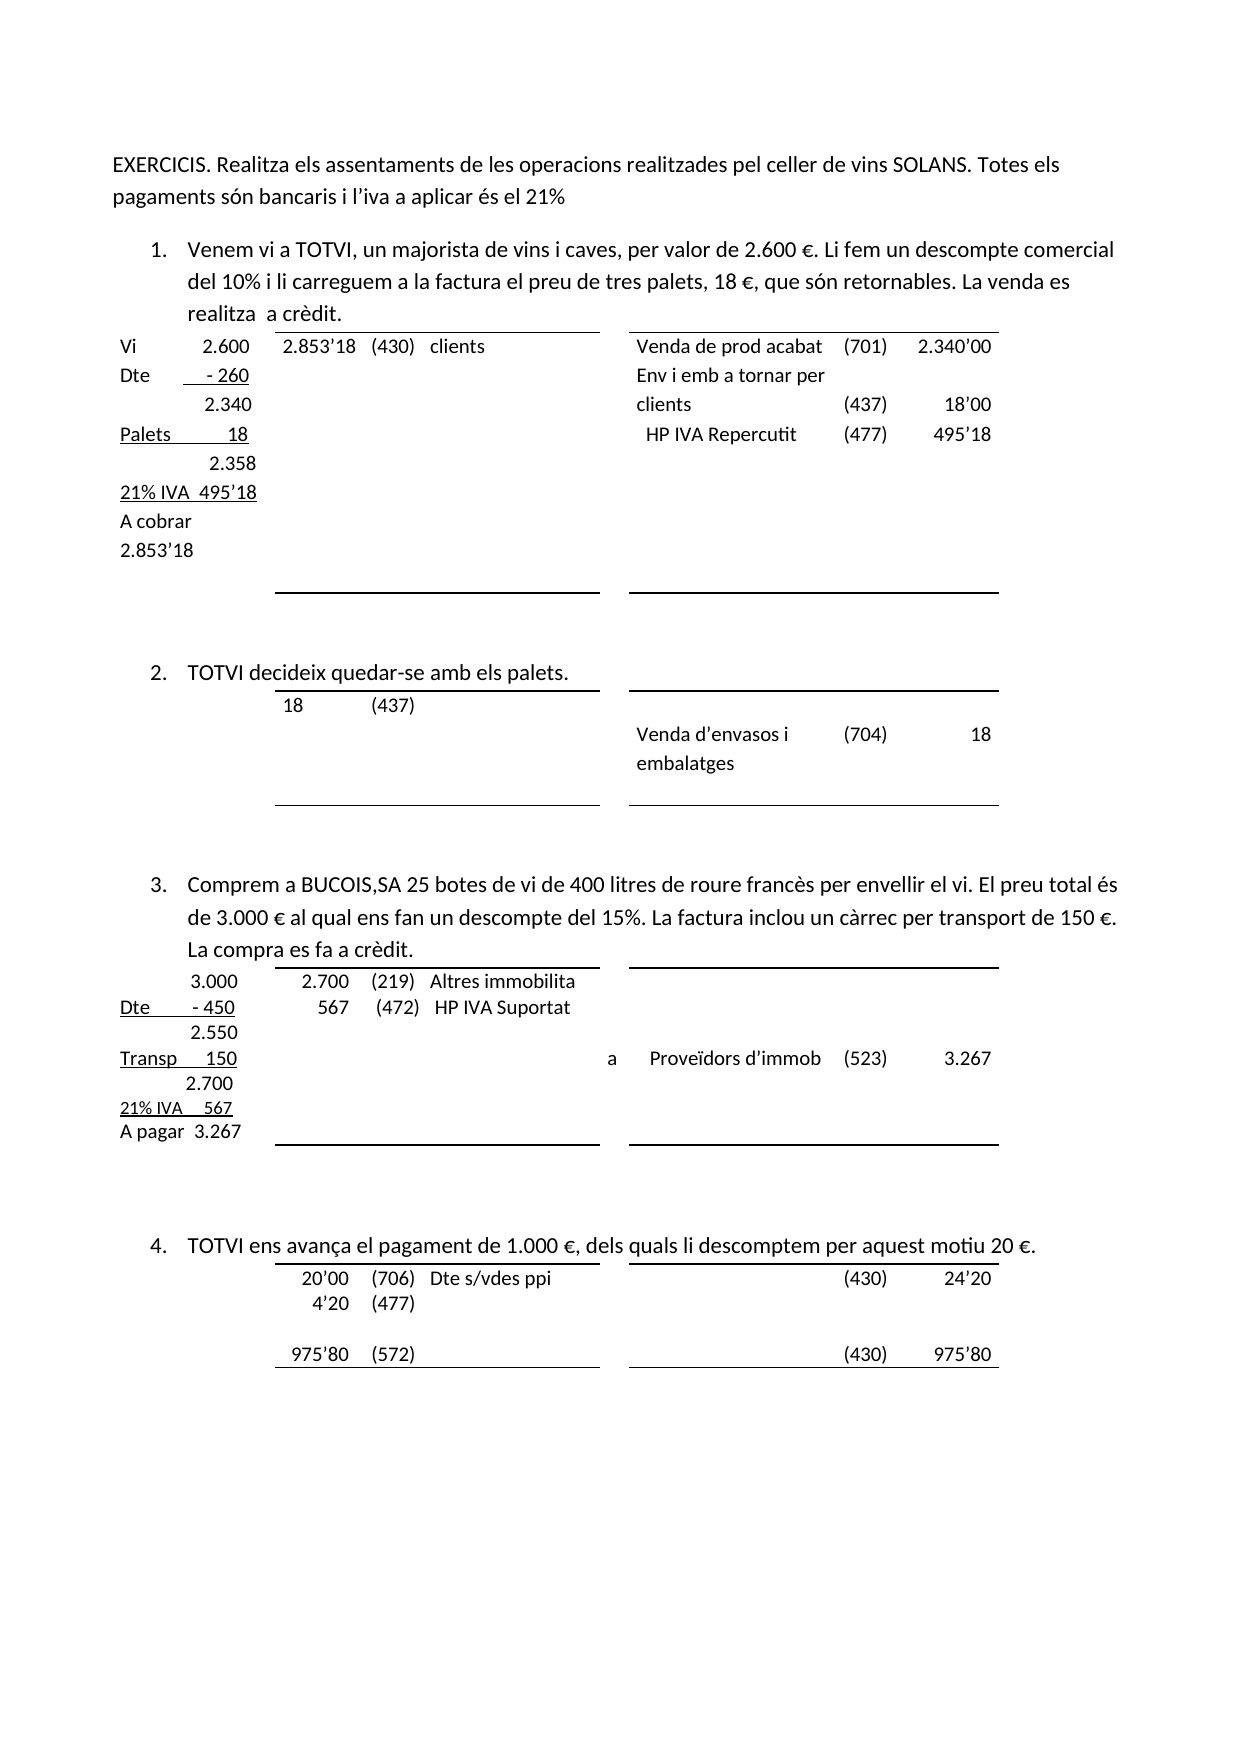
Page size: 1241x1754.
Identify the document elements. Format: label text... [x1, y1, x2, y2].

table_header [600, 332, 629, 592]
table_header 2.700 567 [275, 969, 363, 1144]
table_header [600, 690, 629, 805]
list Comprem a BUCOIS,SA 25 botes de vi de 400 litres de roure francès per envellir el vi. El preu total és de 3.000 € al qual ens fan un descompte del 15%. La factura inclou un càrrec per transport de 150 €. La compra es fa a crèdit. [150, 871, 1128, 963]
table_header (430) [364, 333, 423, 592]
table_header (706) (477) (572) [364, 1265, 423, 1366]
table_header [600, 1263, 629, 1366]
table_header a [600, 967, 629, 1144]
table_header (437) [364, 692, 423, 805]
text EXERCICIS. Realitza els assentaments de les operacions realitzades pel celler de vins SOLANS. Totes els pagaments són bancaris i l’iva a aplicar és el 21% [112, 150, 1128, 210]
list TOTVI decideix quedar-se amb els palets. [150, 658, 1128, 686]
table_header Venda d’envasos i embalatges [629, 692, 836, 805]
table_header [423, 692, 600, 805]
table_header (523) [836, 969, 910, 1144]
table_header 18 [910, 692, 998, 805]
table_header 2.340’00 18’00 495’18 [910, 333, 998, 592]
table_header (219) (472) [364, 969, 423, 1144]
table_header 3.000 Dte - 450 2.550 Transp 150 2.700 21% IVA 567 A pagar 3.267 [113, 967, 275, 1144]
table_header 2.853’18 [275, 333, 363, 592]
table_header (701) (437) (477) [836, 333, 910, 592]
table_header Proveïdors d’immob [629, 969, 836, 1144]
table_header [113, 1263, 275, 1366]
table_header 3.267 [910, 969, 998, 1144]
table_header clients [423, 333, 600, 592]
table_header (704) [836, 692, 910, 805]
table_header Vi 2.600 Dte - 260 2.340 Palets 18 2.358 21% IVA 495’18 A cobrar 2.853’18 [113, 332, 275, 592]
table_header (430) (430) [836, 1265, 910, 1366]
table_header 24’20 975’80 [910, 1265, 998, 1366]
table_header Dte s/vdes ppi [423, 1265, 600, 1366]
table_header [113, 690, 275, 805]
table_header 20’00 4’20 975’80 [275, 1265, 363, 1366]
table_header Venda de prod acabat Env i emb a tornar per clients HP IVA Repercutit [629, 333, 836, 592]
table_header 18 [275, 692, 363, 805]
table_header [629, 1265, 836, 1366]
list Venem vi a TOTVI, un majorista de vins i caves, per valor de 2.600 €. Li fem un descompte comercial del 10% i li carreguem a la factura el preu de tres palets, 18 €, que són retornables. La venda es realitza a crèdit. [150, 235, 1128, 328]
list TOTVI ens avança el pagament de 1.000 €, dels quals li descomptem per aquest motiu 20 €. [150, 1231, 1128, 1259]
table_header Altres immobilita HP IVA Suportat [423, 969, 600, 1144]
